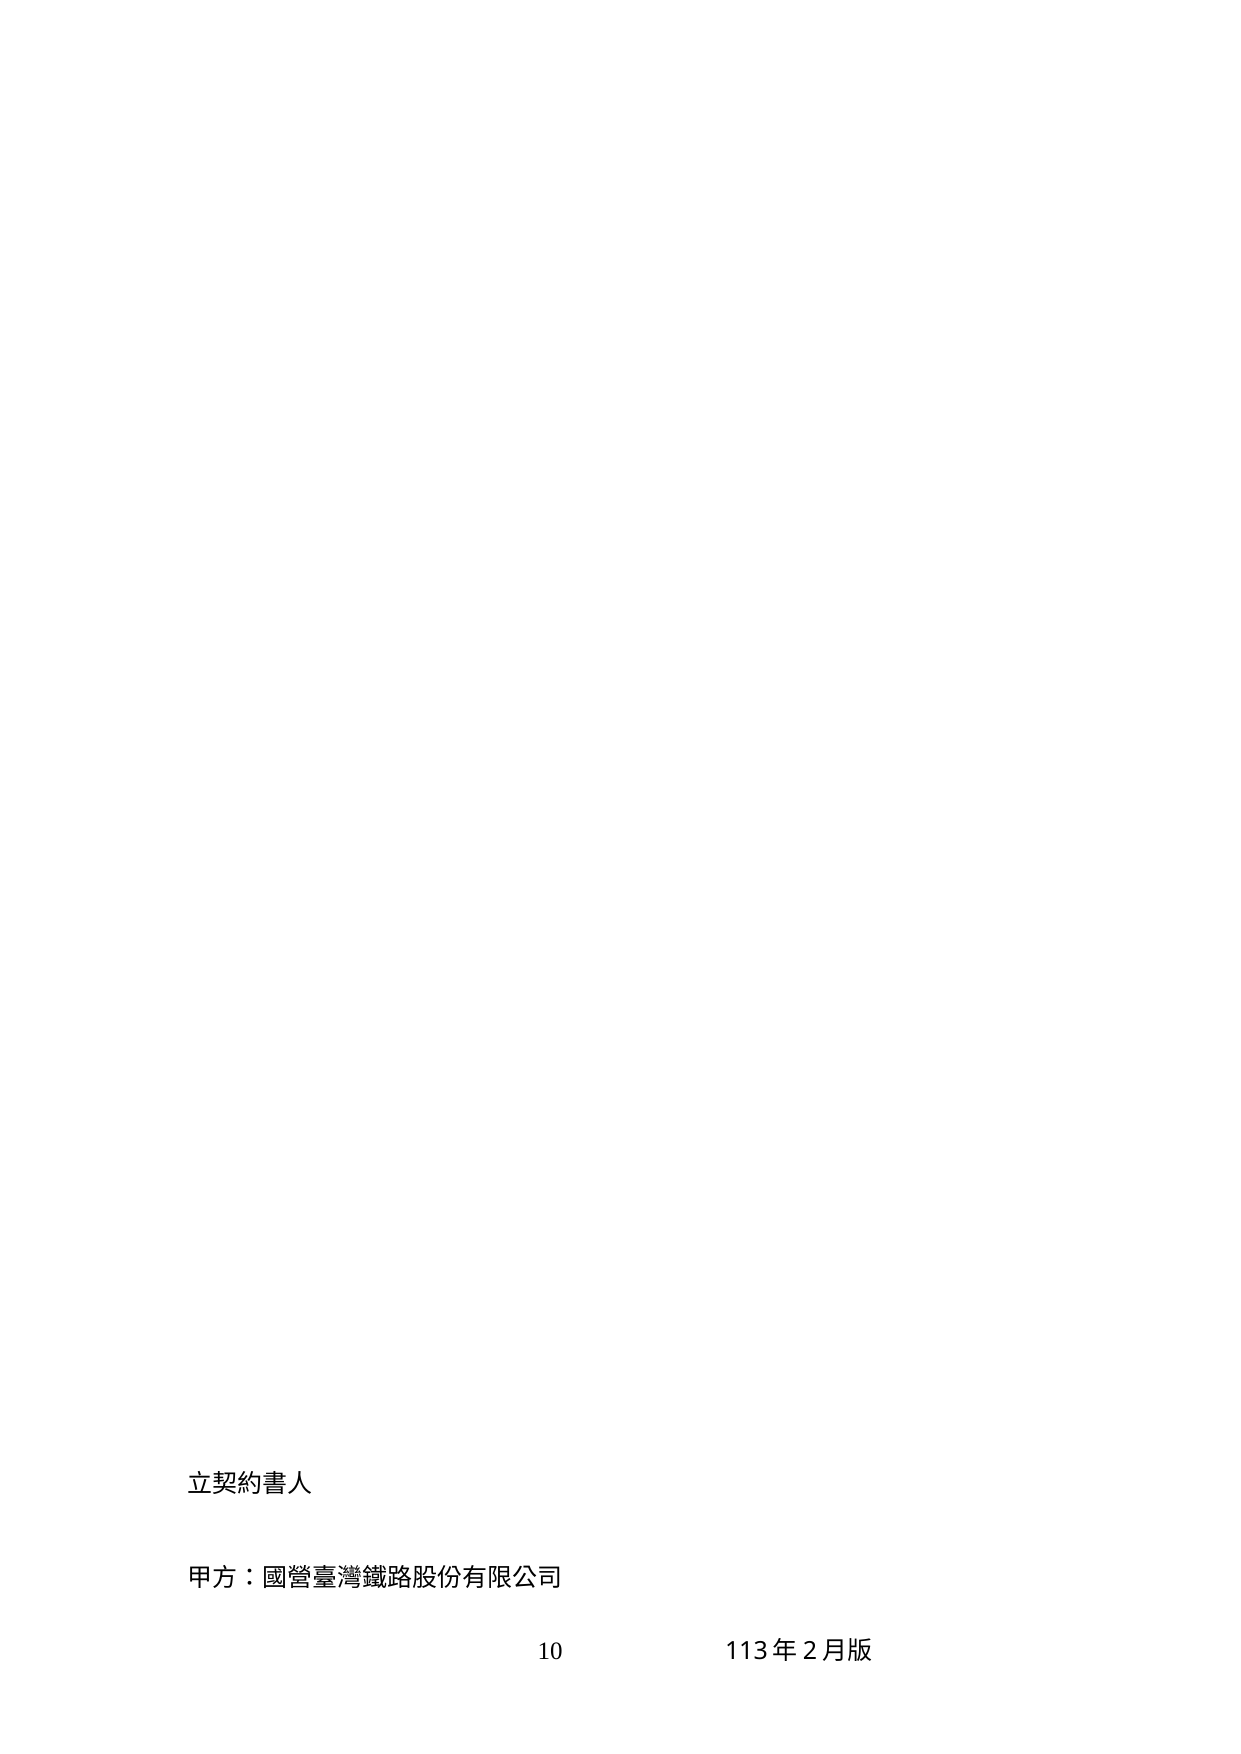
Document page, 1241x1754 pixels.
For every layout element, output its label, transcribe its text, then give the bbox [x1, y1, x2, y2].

text 甲方：國營臺灣鐵路股份有限公司 [187, 1556, 1053, 1594]
text 立契約書人 [187, 1462, 1053, 1500]
